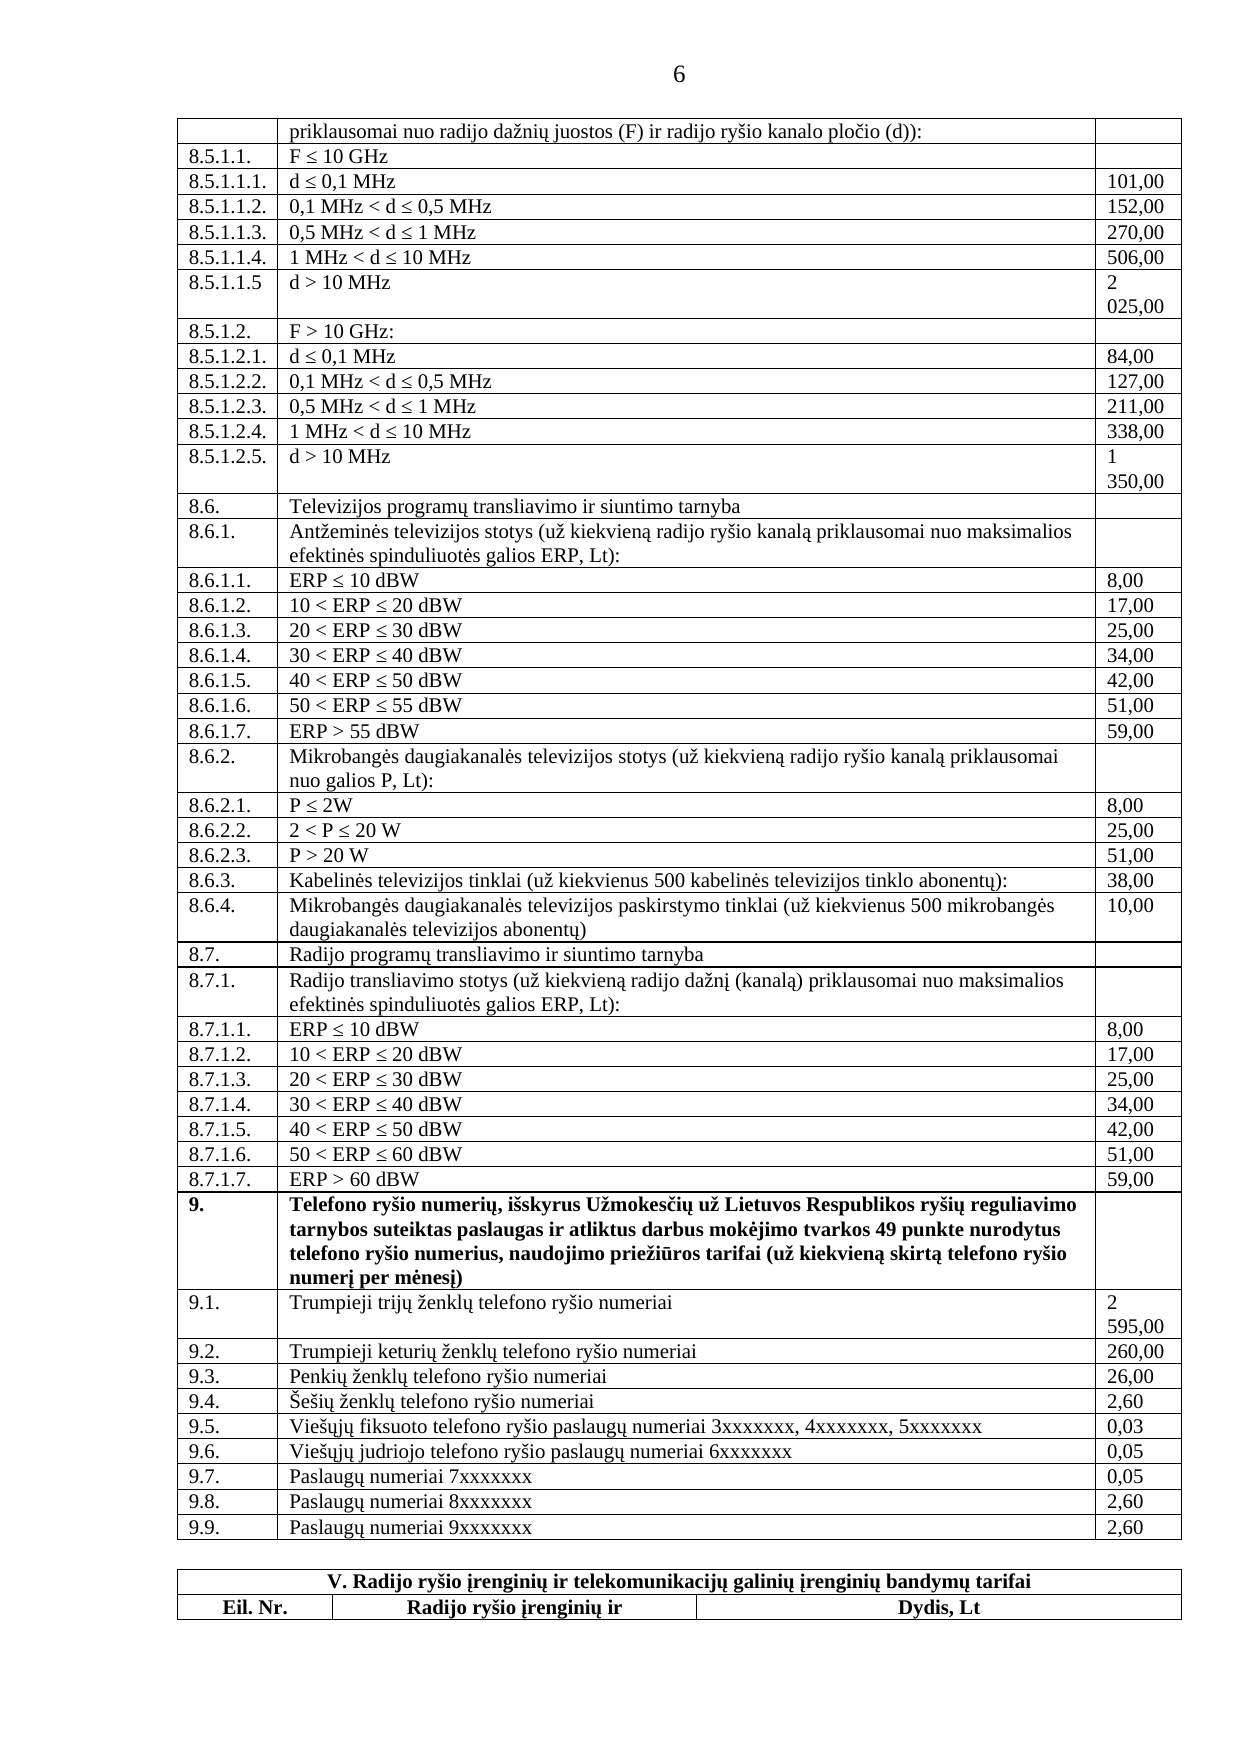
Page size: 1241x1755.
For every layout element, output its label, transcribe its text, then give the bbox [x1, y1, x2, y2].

table_cell 1 MHz < d ≤ 10 MHz [278, 245, 1095, 269]
table_cell 0,03 [1096, 1414, 1181, 1438]
table_cell ERP > 60 dBW [278, 1167, 1095, 1191]
table_cell Dydis, Lt [697, 1595, 1181, 1619]
table_cell 2,60 [1096, 1490, 1181, 1513]
table_cell priklausomai nuo radijo dažnių juostos (F) ir radijo ryšio kanalo pločio (d)): [278, 119, 1095, 143]
table_cell 10,00 [1096, 893, 1181, 941]
table_cell 20 < ERP ≤ 30 dBW [278, 1067, 1095, 1091]
table_cell 51,00 [1096, 1142, 1181, 1166]
table_cell Trumpieji trijų ženklų telefono ryšio numeriai [278, 1290, 1095, 1338]
table_cell [1096, 519, 1181, 567]
table_cell 8.6.1.2. [178, 593, 277, 617]
table_cell 8.7. [178, 943, 277, 966]
table_cell 127,00 [1096, 369, 1181, 393]
table_cell 17,00 [1096, 1042, 1181, 1066]
table_cell 8.5.1.2.4. [178, 419, 277, 443]
table_cell 0,1 MHz < d ≤ 0,5 MHz [278, 369, 1095, 393]
table_cell 8.6.1.7. [178, 719, 277, 743]
table_cell Šešių ženklų telefono ryšio numeriai [278, 1389, 1095, 1413]
table_cell 8.7.1.3. [178, 1067, 277, 1091]
table_cell 0,05 [1096, 1439, 1181, 1463]
table_cell [1096, 319, 1181, 343]
table_cell [1096, 119, 1181, 143]
table_cell 8.5.1.1.4. [178, 245, 277, 269]
table_cell 9. [178, 1193, 277, 1289]
table_cell 51,00 [1096, 694, 1181, 717]
table_cell 8.7.1. [178, 968, 277, 1016]
table_cell 8,00 [1096, 568, 1181, 592]
table_cell Eil. Nr. [178, 1595, 332, 1619]
table_cell 8.6.3. [178, 868, 277, 892]
table_cell 8.7.1.7. [178, 1167, 277, 1191]
table_cell 8.5.1.2.2. [178, 369, 277, 393]
table_cell 8.6.1.4. [178, 643, 277, 667]
table_cell Trumpieji keturių ženklų telefono ryšio numeriai [278, 1339, 1095, 1363]
table_cell 8.6.2.2. [178, 818, 277, 842]
table_cell 8.7.1.4. [178, 1092, 277, 1116]
table_cell 9.4. [178, 1389, 277, 1413]
table_cell 8.7.1.5. [178, 1117, 277, 1141]
table_cell 26,00 [1096, 1364, 1181, 1388]
table_cell 40 < ERP ≤ 50 dBW [278, 1117, 1095, 1141]
table_cell Paslaugų numeriai 7xxxxxxx [278, 1464, 1095, 1488]
table_cell 51,00 [1096, 843, 1181, 867]
table_cell 0,5 MHz < d ≤ 1 MHz [278, 394, 1095, 418]
table_cell 0,05 [1096, 1464, 1181, 1488]
table_cell 84,00 [1096, 344, 1181, 368]
table_cell 8.6.1.3. [178, 618, 277, 642]
table_cell 0,1 MHz < d ≤ 0,5 MHz [278, 195, 1095, 218]
table_cell 8.7.1.2. [178, 1042, 277, 1066]
table_cell 20 < ERP ≤ 30 dBW [278, 618, 1095, 642]
table_cell 8.5.1.2.5. [178, 445, 277, 493]
table_cell 260,00 [1096, 1339, 1181, 1363]
table_cell d > 10 MHz [278, 270, 1095, 318]
table_cell ERP ≤ 10 dBW [278, 568, 1095, 592]
table_cell 2 < P ≤ 20 W [278, 818, 1095, 842]
table_cell Radijo transliavimo stotys (už kiekvieną radijo dažnį (kanalą) priklausomai nuo maksimalios efektinės spinduliuotės galios ERP, Lt): [278, 968, 1095, 1016]
table_cell 8.6.2. [178, 744, 277, 792]
table_cell P > 20 W [278, 843, 1095, 867]
table_cell 42,00 [1096, 1117, 1181, 1141]
table_cell ERP ≤ 10 dBW [278, 1017, 1095, 1041]
table_cell 8.7.1.6. [178, 1142, 277, 1166]
table_cell Mikrobangės daugiakanalės televizijos stotys (už kiekvieną radijo ryšio kanalą priklausomai nuo galios P, Lt): [278, 744, 1095, 792]
table_cell 8.5.1.1. [178, 144, 277, 168]
table_cell 25,00 [1096, 618, 1181, 642]
table_cell 8.6. [178, 494, 277, 518]
table_cell 50 < ERP ≤ 60 dBW [278, 1142, 1095, 1166]
table_cell 8.5.1.1.1. [178, 169, 277, 193]
table_cell 8.5.1.2.3. [178, 394, 277, 418]
table_cell F ≤ 10 GHz [278, 144, 1095, 168]
table_cell 9.7. [178, 1464, 277, 1488]
table_cell 8,00 [1096, 1017, 1181, 1041]
table_cell Telefono ryšio numerių, išskyrus Užmokesčių už Lietuvos Respublikos ryšių reguliavimo tarnybos suteiktas paslaugas ir atliktus darbus mokėjimo tvarkos 49 punkte nurodytus telefono ryšio numerius, naudojimo priežiūros tarifai (už kiekvieną skirtą telefono ryšio numerį per mėnesį) [278, 1193, 1095, 1289]
table_cell 38,00 [1096, 868, 1181, 892]
table_cell 8.6.4. [178, 893, 277, 941]
table_cell 25,00 [1096, 818, 1181, 842]
table_cell 1 350,00 [1096, 445, 1181, 493]
table_cell 8.5.1.1.5 [178, 270, 277, 318]
table_cell 9.3. [178, 1364, 277, 1388]
table_cell 42,00 [1096, 668, 1181, 692]
table_cell 2 595,00 [1096, 1290, 1181, 1338]
table_cell 30 < ERP ≤ 40 dBW [278, 643, 1095, 667]
table_cell 8.6.2.3. [178, 843, 277, 867]
table_cell 8.5.1.2. [178, 319, 277, 343]
table_cell 211,00 [1096, 394, 1181, 418]
table_cell ERP > 55 dBW [278, 719, 1095, 743]
table_cell 10 < ERP ≤ 20 dBW [278, 593, 1095, 617]
table_cell 59,00 [1096, 719, 1181, 743]
table_cell [1096, 744, 1181, 792]
table_cell Viešųjų fiksuoto telefono ryšio paslaugų numeriai 3xxxxxxx, 4xxxxxxx, 5xxxxxxx [278, 1414, 1095, 1438]
table_cell 9.8. [178, 1490, 277, 1513]
table_cell 9.1. [178, 1290, 277, 1338]
table_cell 270,00 [1096, 220, 1181, 244]
table_cell 8.5.1.1.2. [178, 195, 277, 218]
table_cell 9.5. [178, 1414, 277, 1438]
table_cell 59,00 [1096, 1167, 1181, 1191]
table_cell Antžeminės televizijos stotys (už kiekvieną radijo ryšio kanalą priklausomai nuo maksimalios efektinės spinduliuotės galios ERP, Lt): [278, 519, 1095, 567]
table_cell d ≤ 0,1 MHz [278, 169, 1095, 193]
table_cell [1096, 1193, 1181, 1289]
table_cell [1096, 943, 1181, 966]
table_cell Paslaugų numeriai 8xxxxxxx [278, 1490, 1095, 1513]
table_cell 8.6.1.5. [178, 668, 277, 692]
table_cell 50 < ERP ≤ 55 dBW [278, 694, 1095, 717]
table_cell 8.7.1.1. [178, 1017, 277, 1041]
table_cell d ≤ 0,1 MHz [278, 344, 1095, 368]
table_cell [1096, 144, 1181, 168]
table_cell [1096, 494, 1181, 518]
table_cell [1096, 968, 1181, 1016]
table_cell 2 025,00 [1096, 270, 1181, 318]
table_cell Televizijos programų transliavimo ir siuntimo tarnyba [278, 494, 1095, 518]
table_cell 30 < ERP ≤ 40 dBW [278, 1092, 1095, 1116]
table_cell F > 10 GHz: [278, 319, 1095, 343]
table_cell 9.6. [178, 1439, 277, 1463]
table_cell 1 MHz < d ≤ 10 MHz [278, 419, 1095, 443]
table_cell Kabelinės televizijos tinklai (už kiekvienus 500 kabelinės televizijos tinklo abonentų): [278, 868, 1095, 892]
table_cell 2,60 [1096, 1389, 1181, 1413]
table_cell 25,00 [1096, 1067, 1181, 1091]
table_cell Mikrobangės daugiakanalės televizijos paskirstymo tinklai (už kiekvienus 500 mikrobangės daugiakanalės televizijos abonentų) [278, 893, 1095, 941]
table_cell 152,00 [1096, 195, 1181, 218]
table_cell Radijo programų transliavimo ir siuntimo tarnyba [278, 943, 1095, 966]
table_cell 34,00 [1096, 643, 1181, 667]
table_cell 8.6.1.6. [178, 694, 277, 717]
table_cell Viešųjų judriojo telefono ryšio paslaugų numeriai 6xxxxxxx [278, 1439, 1095, 1463]
table_cell 506,00 [1096, 245, 1181, 269]
table_cell Penkių ženklų telefono ryšio numeriai [278, 1364, 1095, 1388]
table_cell 101,00 [1096, 169, 1181, 193]
table_cell 338,00 [1096, 419, 1181, 443]
table_cell 8.6.1. [178, 519, 277, 567]
table_cell Paslaugų numeriai 9xxxxxxx [278, 1515, 1095, 1539]
table_cell 40 < ERP ≤ 50 dBW [278, 668, 1095, 692]
table_cell 9.2. [178, 1339, 277, 1363]
table_header V. Radijo ryšio įrenginių ir telekomunikacijų galinių įrenginių bandymų tarifai [178, 1570, 1181, 1593]
table_cell 8.5.1.1.3. [178, 220, 277, 244]
table_cell 8.6.2.1. [178, 793, 277, 817]
table_cell 8.5.1.2.1. [178, 344, 277, 368]
table_cell d > 10 MHz [278, 445, 1095, 493]
table_cell 8,00 [1096, 793, 1181, 817]
table_cell 17,00 [1096, 593, 1181, 617]
table_cell 0,5 MHz < d ≤ 1 MHz [278, 220, 1095, 244]
table_cell 2,60 [1096, 1515, 1181, 1539]
table_cell P ≤ 2W [278, 793, 1095, 817]
table_cell 9.9. [178, 1515, 277, 1539]
table_cell 8.6.1.1. [178, 568, 277, 592]
table_cell 34,00 [1096, 1092, 1181, 1116]
table_cell [178, 119, 277, 143]
table_cell 10 < ERP ≤ 20 dBW [278, 1042, 1095, 1066]
table_cell Radijo ryšio įrenginių ir [333, 1595, 696, 1619]
